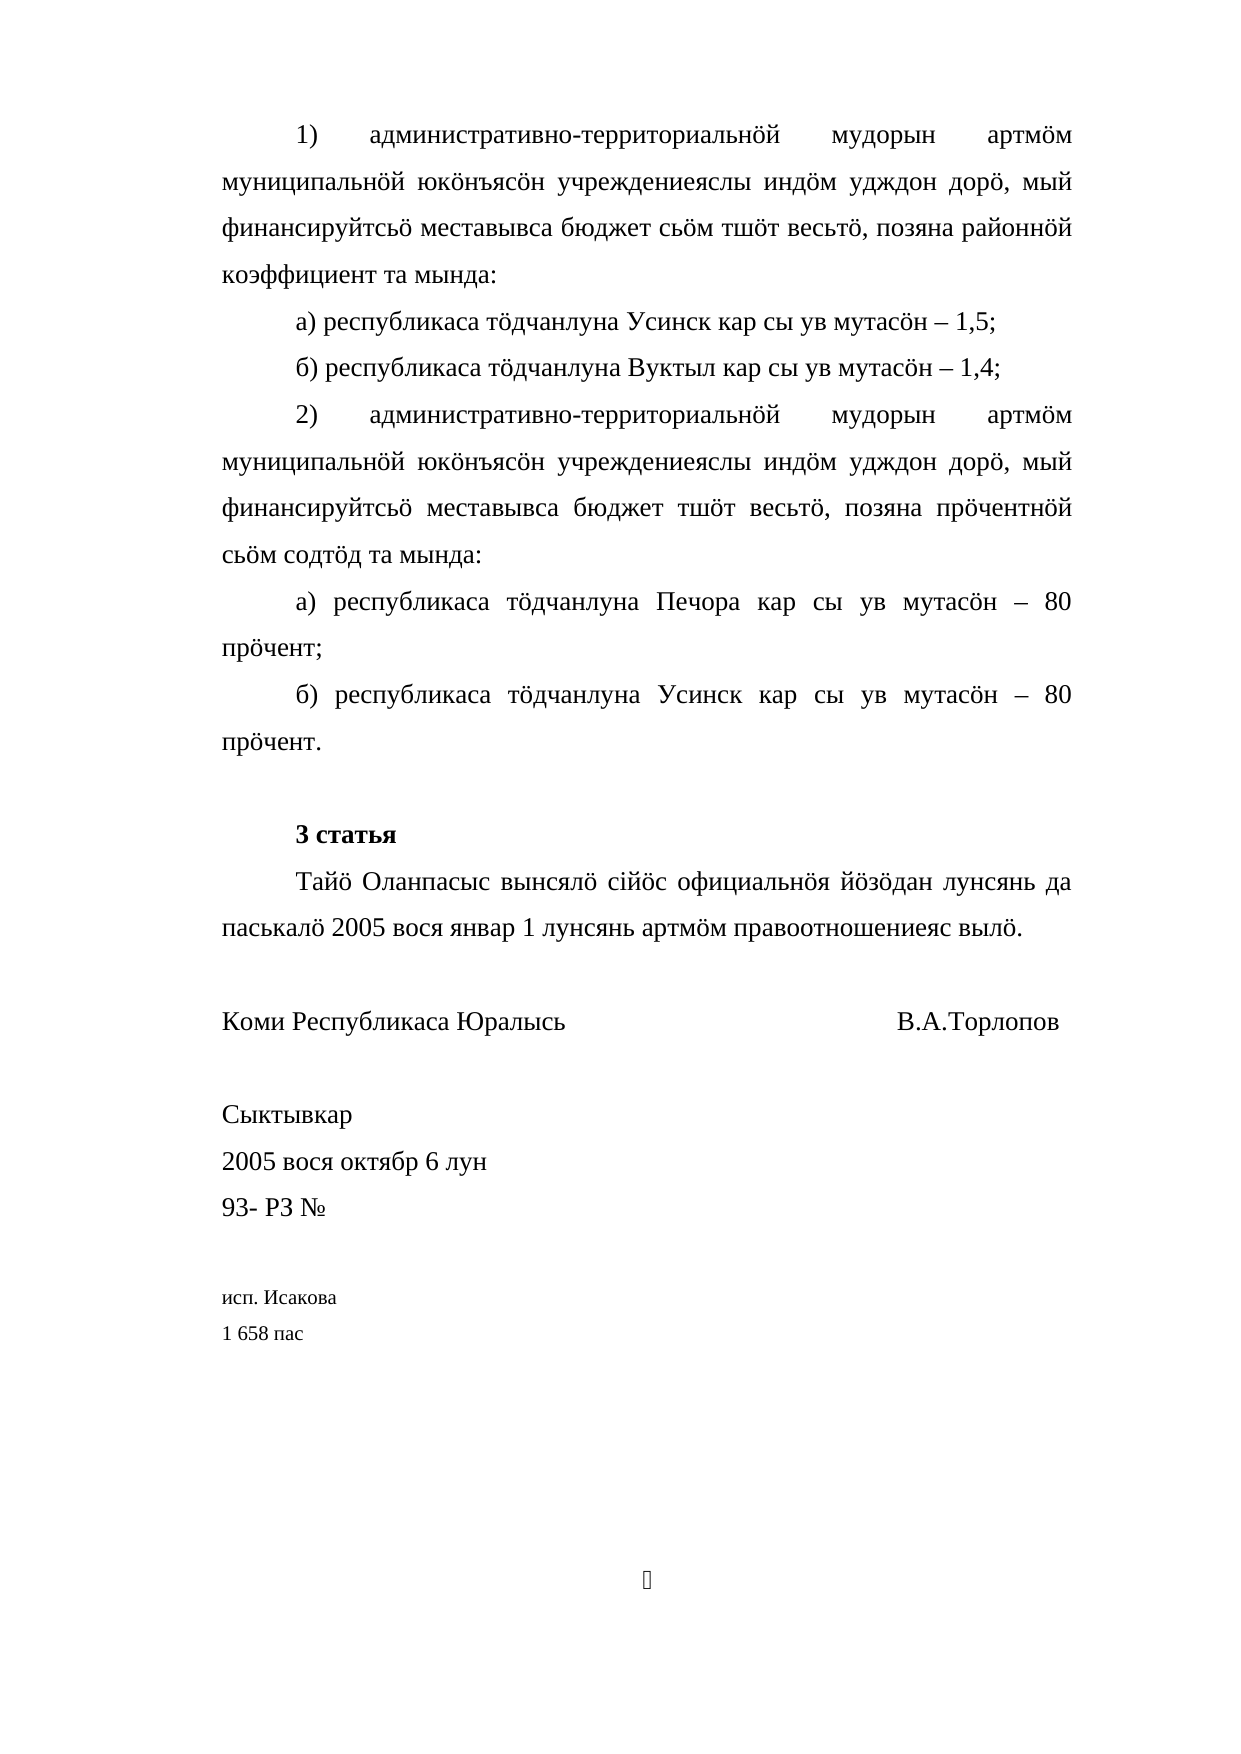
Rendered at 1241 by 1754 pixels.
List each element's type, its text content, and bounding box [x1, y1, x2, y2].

text 1) административно-территориальнöй мудорын артмöм муниципальнöй юкöнъясöн учреждениеяслы индöм удждон дорö, мый финансируйтсьö меставывса бюджет сьöм тшöт весьтö, позяна районнöй коэффициент та мында: [222, 118, 1073, 289]
text Сыктывкар [222, 1098, 1073, 1129]
text а) республикаса тöдчанлуна Печора кар сы ув мутасöн – 80 прöчент; [222, 585, 1073, 663]
text Коми Республикаса Юралысь В.А.Торлопов [222, 1005, 1073, 1036]
text 3 статья [222, 818, 1073, 849]
text б) республикаса тöдчанлуна Усинск кар сы ув мутасöн – 80 прöчент. [222, 678, 1073, 756]
text исп. Исакова [222, 1285, 1073, 1309]
text 93- РЗ № [222, 1191, 1073, 1223]
text 2005 вося октябр 6 лун [222, 1145, 1073, 1176]
text Тайö Оланпасыс вынсялö сiйöс официальнöя йöзöдан лунсянь да паськалö 2005 вося январ 1 лунсянь артмöм правоотношениеяс вылö. [222, 865, 1073, 943]
text 2) административно-территориальнöй мудорын артмöм муниципальнöй юкöнъясöн учреждениеяслы индöм удждон дорö, мый финансируйтсьö меставывса бюджет тшöт весьтö, позяна прöчентнöй сьöм содтöд та мында: [222, 398, 1073, 569]
text б) республикаса тöдчанлуна Вуктыл кар сы ув мутасöн – 1,4; [222, 351, 1073, 383]
text  [222, 1571, 1073, 1596]
text а) республикаса тöдчанлуна Усинск кар сы ув мутасöн – 1,5; [222, 305, 1073, 336]
text 1 658 пас [222, 1321, 1073, 1345]
